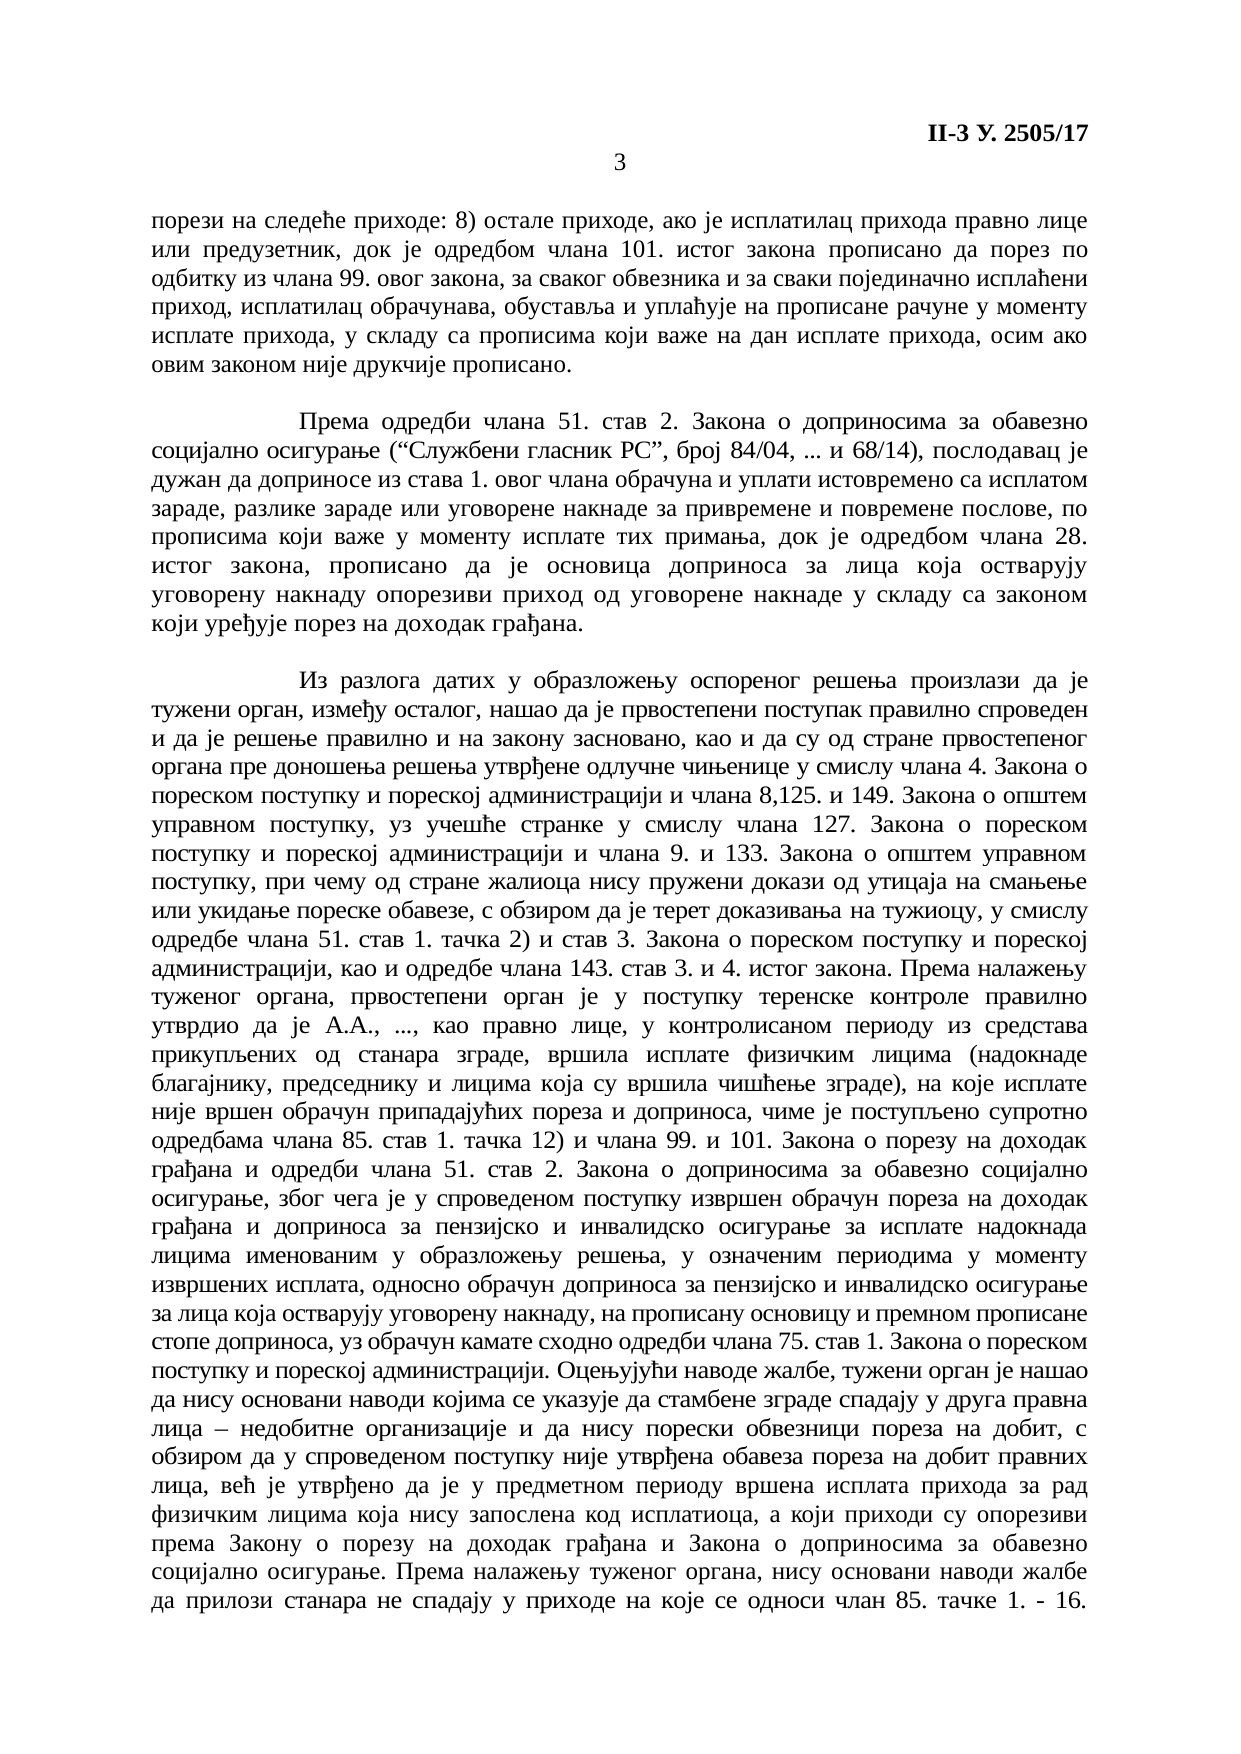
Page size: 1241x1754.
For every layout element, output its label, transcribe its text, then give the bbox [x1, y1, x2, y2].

text порези на следеће приходе: 8) остале приходе, ако је исплатилац прихода правно лице или предузетник, док је одредбом члана 101. истог закона прописано да порез по одбитку из члана 99. овог закона, за сваког обвезника и за сваки појединачно исплаћени приход, исплатилац обрачунава, обуставља и уплаћује на прописане рачуне у моменту исплате прихода, у складу са прописима који важе на дан исплате прихода, осим ако овим законом није друкчије прописано. [151, 205, 1088, 378]
text Из разлога датих у образложењу оспореног решења произлази да је тужени орган, између осталог, нашао да је првостепени поступак правилно спроведен и да је решење правилно и на закону засновано, као и да су од стране првостепеног органа пре доношења решења утврђене одлучне чињенице у смислу члана 4. Закона о пореском поступку и пореској администрацији и члана 8,125. и 149. Закона о општем управном поступку, уз учешће странке у смислу члана 127. Закона о пореском поступку и пореској администрацији и члана 9. и 133. Закона о општем управном поступку, при чему од стране жалиоца нису пружени докази од утицаја на смањење или укидање пореске обавезе, с обзиром да је терет доказивања на тужиоцу, у смислу одредбе члана 51. став 1. тачка 2) и став 3. Закона о пореском поступку и пореској администрацији, као и одредбе члана 143. став 3. и 4. истог закона. Према налажењу туженог органа, првостепени орган је у поступку теренске контроле правилно утврдио да је А.А., ..., као правно лице, у контролисаном периоду из средстава прикупљених од станара зграде, вршила исплате физичким лицима (надокнаде благајнику, председнику и лицима која су вршила чишћење зграде), на које исплате није вршен обрачун припадајућих пореза и доприноса, чиме је поступљено супротно одредбама члана 85. став 1. тачка 12) и члана 99. и 101. Закона о порезу на доходак грађана и одредби члана 51. став 2. Закона о доприносима за обавезно социјално осигурање, због чега је у спроведеном поступку извршен обрачун пореза на доходак грађана и доприноса за пензијско и инвалидско осигурање за исплате надокнада лицима именованим у образложењу решења, у означеним периодима у моменту извршених исплата, односно обрачун доприноса за пензијско и инвалидско осигурање за лица која остварују уговорену накнаду, на прописану основицу и премном прописане стопе доприноса, уз обрачун камате сходно одредби члана 75. став 1. Закона о пореском поступку и пореској администрацији. Оцењујући наводе жалбе, тужени орган је нашао да нису основани наводи којима се указује да стамбене зграде спадају у друга правна лица – недобитне организације и да нису порески обвезници пореза на добит, с обзиром да у спроведеном поступку није утврђена обавеза пореза на добит правних лица, већ је утврђено да је у предметном периоду вршена исплата прихода за рад физичким лицима која нису запослена код исплатиоца, а који приходи су опорезиви према Закону о порезу на доходак грађана и Закона о доприносима за обавезно социјално осигурање. Према налажењу туженог органа, нису основани наводи жалбе да прилози станара не спадају у приходе на које се односи члан 85. тачке 1. - 16. [151, 665, 1088, 1614]
text Према одредби члана 51. став 2. Закона о доприносима за обавезно социјално осигурање (“Службени гласник РС”, број 84/04, ... и 68/14), послодавац је дужан да доприносе из става 1. овог члана обрачуна и уплати истовремено са исплатом зараде, разлике зараде или уговорене накнаде за привремене и повремене послове, по прописима који важе у моменту исплате тих примања, док је одредбом члана 28. истог закона, прописано да је основица доприноса за лица која остварују уговорену накнаду опорезиви приход од уговорене накнаде у складу са законом који уређује порез на доходак грађана. [151, 406, 1088, 636]
